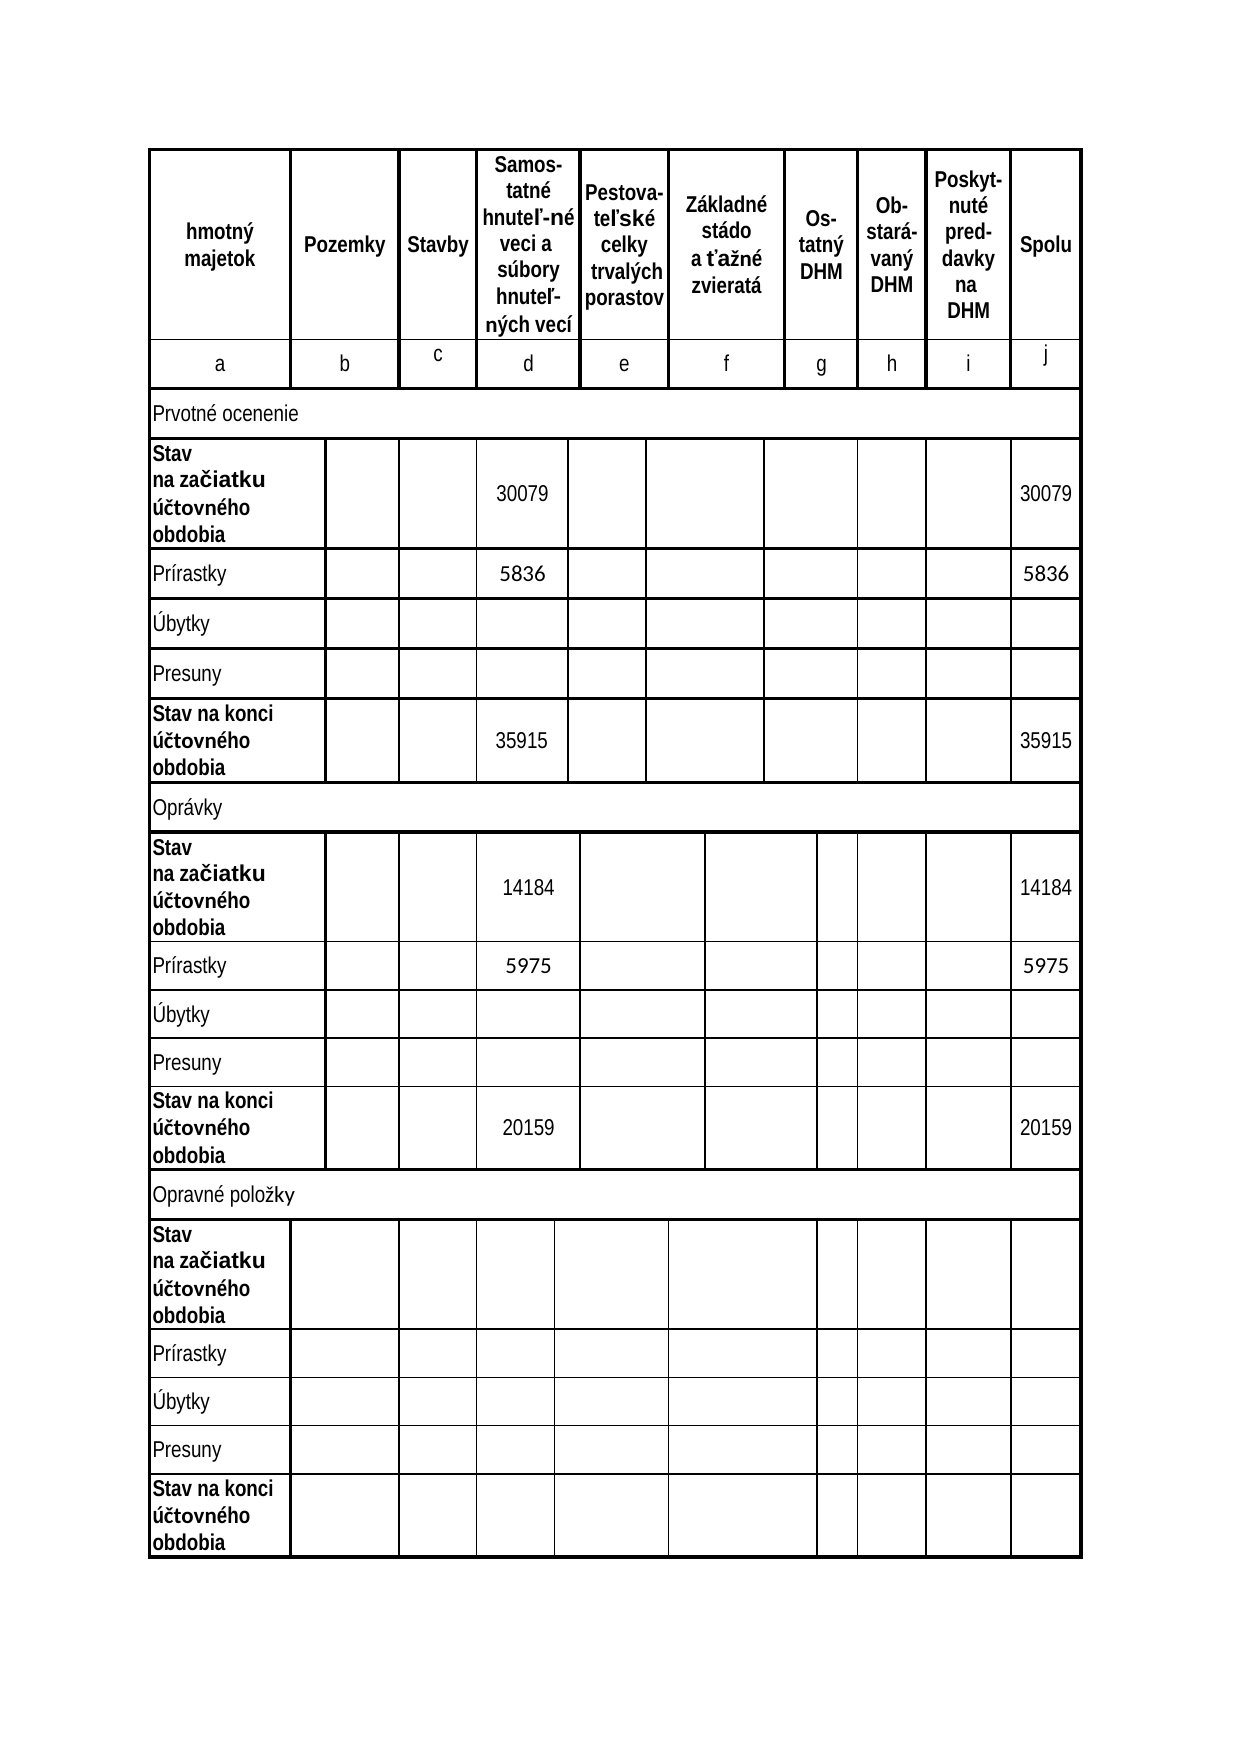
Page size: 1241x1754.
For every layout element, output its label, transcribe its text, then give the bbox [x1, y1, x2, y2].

table_cell 5975 [1012, 942, 1079, 989]
table_cell [927, 942, 1010, 989]
table_cell [818, 834, 857, 941]
table_cell [1012, 1378, 1079, 1425]
table_cell [1012, 1221, 1079, 1328]
table_cell [927, 700, 1010, 781]
table_cell [858, 991, 925, 1037]
table_cell [647, 650, 763, 697]
table_cell Prvotné ocenenie [151, 390, 1079, 437]
table_cell [1012, 991, 1079, 1037]
table_cell g [786, 340, 856, 387]
table_cell Presuny [151, 1039, 324, 1086]
table_cell 35915 [1012, 700, 1079, 781]
table_cell Opravné položky [151, 1171, 1079, 1218]
table_cell [327, 650, 398, 697]
table_cell [292, 1475, 398, 1555]
table_cell [927, 600, 1010, 647]
table_cell [400, 600, 476, 647]
table_cell [858, 834, 925, 941]
table_cell 30079 [477, 440, 567, 547]
table_cell 20159 [477, 1087, 579, 1168]
table_cell [400, 550, 476, 597]
table_cell [327, 834, 398, 941]
table_cell [292, 1426, 398, 1473]
table_cell [400, 700, 476, 781]
table_cell [292, 1221, 398, 1328]
table_cell [477, 650, 567, 697]
table_cell [400, 1087, 476, 1168]
table_cell a [151, 340, 289, 387]
table_cell [327, 942, 398, 989]
table_cell e [582, 340, 667, 387]
table_cell [477, 1475, 554, 1555]
table_cell [858, 1475, 925, 1555]
table_cell [477, 1426, 554, 1473]
table_cell [858, 1039, 925, 1086]
table_cell [400, 1475, 476, 1555]
table_cell [1012, 600, 1079, 647]
table_cell [327, 600, 398, 647]
table_cell [1012, 1039, 1079, 1086]
table_cell Oprávky [151, 784, 1079, 830]
table_cell [927, 991, 1010, 1037]
table_cell [1083, 697, 1091, 781]
table_cell [400, 942, 476, 989]
table_cell [327, 1039, 398, 1086]
table_cell [818, 1330, 857, 1376]
table_cell [1012, 1330, 1079, 1376]
table_cell Prírastky [151, 550, 324, 597]
table_cell [647, 440, 763, 547]
table_cell [555, 1426, 668, 1473]
table_cell [858, 440, 925, 547]
table_cell [765, 650, 857, 697]
table_cell [1083, 1168, 1091, 1218]
table_cell Stav na začiatku účtovného obdobia [151, 834, 324, 941]
table_cell [1083, 989, 1091, 1037]
table_cell [1083, 597, 1091, 647]
table_cell [569, 440, 645, 547]
table_cell [1083, 547, 1091, 597]
table_cell [818, 942, 857, 989]
table_cell [1012, 1475, 1079, 1555]
table_cell [1083, 1473, 1091, 1555]
table_cell [858, 650, 925, 697]
table_cell [858, 700, 925, 781]
table_cell [477, 1378, 554, 1425]
table_cell Stavby [401, 151, 475, 338]
table_cell Stav na konci účtovného obdobia [151, 1475, 289, 1555]
table_cell [858, 1330, 925, 1376]
table_cell [818, 991, 857, 1037]
table_cell d [478, 340, 578, 387]
table_cell [927, 650, 1010, 697]
table_cell Základné stádo a ťažné zvieratá [670, 151, 783, 338]
table_cell [1083, 148, 1091, 338]
table_cell Presuny [151, 650, 324, 697]
table_cell [669, 1426, 816, 1473]
table_cell [927, 550, 1010, 597]
table_cell [327, 991, 398, 1037]
table_cell Úbytky [151, 991, 324, 1037]
table_cell 20159 [1012, 1087, 1079, 1168]
table_cell [327, 440, 398, 547]
table_cell [858, 550, 925, 597]
table_cell [477, 600, 567, 647]
table_cell [669, 1221, 816, 1328]
table_cell [669, 1475, 816, 1555]
table_cell [555, 1378, 668, 1425]
table_cell [1083, 1218, 1091, 1328]
table_cell [581, 834, 704, 941]
table_cell [765, 440, 857, 547]
table_cell [927, 834, 1010, 941]
table_cell [292, 1330, 398, 1376]
table_cell [858, 1087, 925, 1168]
table_cell [1083, 339, 1091, 387]
table_cell [555, 1330, 668, 1376]
table_cell [327, 1087, 398, 1168]
table_cell [669, 1378, 816, 1425]
table_cell [706, 1087, 816, 1168]
table_cell 14184 [477, 834, 579, 941]
table_cell [400, 650, 476, 697]
table_cell Úbytky [151, 600, 324, 647]
table_cell b [292, 340, 397, 387]
table_cell [647, 700, 763, 781]
table_cell [400, 834, 476, 941]
table_cell [858, 1221, 925, 1328]
table_cell [400, 1221, 476, 1328]
table_cell [1012, 1426, 1079, 1473]
table_cell Úbytky [151, 1378, 289, 1425]
table_cell [1083, 830, 1091, 941]
table_cell [858, 1378, 925, 1425]
table_cell [327, 550, 398, 597]
table_cell Os-tatný DHM [786, 151, 856, 338]
table_cell [765, 700, 857, 781]
table_cell [858, 942, 925, 989]
table_cell Ob-stará-vaný DHM [859, 151, 924, 338]
table_cell [581, 1087, 704, 1168]
table_cell Spolu [1012, 151, 1079, 338]
table_cell [555, 1221, 668, 1328]
table_cell 5836 [477, 550, 567, 597]
table_cell [765, 550, 857, 597]
table_cell Stav na začiatku účtovného obdobia [151, 1221, 289, 1328]
table_cell Prírastky [151, 942, 324, 989]
table_cell [1083, 941, 1091, 989]
table_cell Presuny [151, 1426, 289, 1473]
table_cell [400, 1378, 476, 1425]
table_cell [1083, 437, 1091, 547]
table_cell [927, 440, 1010, 547]
table_cell 14184 [1012, 834, 1079, 941]
table_cell [400, 440, 476, 547]
table_cell [555, 1475, 668, 1555]
table_cell Poskyt-nuté pred-davky na DHM [928, 151, 1009, 338]
table_cell [477, 1330, 554, 1376]
table_cell 5836 [1012, 550, 1079, 597]
table_cell i [928, 340, 1009, 387]
table_cell [927, 1475, 1010, 1555]
table_cell [818, 1378, 857, 1425]
table_cell 35915 [477, 700, 567, 781]
table_cell [569, 550, 645, 597]
table_cell c [401, 340, 475, 387]
table_cell [477, 1039, 579, 1086]
table_cell [647, 550, 763, 597]
table_cell Samos-tatné hnuteľ-né veci a súbory hnuteľ-ných vecí [478, 151, 578, 338]
table_cell [581, 991, 704, 1037]
table_cell [1083, 781, 1091, 830]
table_cell f [670, 340, 783, 387]
table_header hmotný majetok [151, 151, 289, 338]
table_cell [818, 1039, 857, 1086]
table_cell 30079 [1012, 440, 1079, 547]
table_cell [647, 600, 763, 647]
table_cell [581, 942, 704, 989]
table_cell Prírastky [151, 1330, 289, 1376]
table_cell [818, 1475, 857, 1555]
table_cell Stav na začiatku účtovného obdobia [151, 440, 324, 547]
table_cell [1083, 387, 1091, 437]
table_cell [292, 1378, 398, 1425]
table_cell Stav na konci účtovného obdobia [151, 700, 324, 781]
table_cell [569, 650, 645, 697]
table_cell [927, 1087, 1010, 1168]
table_cell [706, 942, 816, 989]
table_cell h [859, 340, 924, 387]
table_cell 5975 [477, 942, 579, 989]
table_cell [927, 1221, 1010, 1328]
table_cell [1083, 1425, 1091, 1473]
table_cell [858, 600, 925, 647]
table_cell [477, 1221, 554, 1328]
table_cell [400, 1426, 476, 1473]
table_cell Stav na konci účtovného obdobia [151, 1087, 324, 1168]
table_cell [927, 1426, 1010, 1473]
table_cell [1083, 1328, 1091, 1376]
table_cell [327, 700, 398, 781]
table_cell [400, 1330, 476, 1376]
table_cell [818, 1087, 857, 1168]
table_cell [569, 600, 645, 647]
table_cell [569, 700, 645, 781]
table_cell [400, 1039, 476, 1086]
table_cell [818, 1426, 857, 1473]
table_cell [669, 1330, 816, 1376]
table_cell [765, 600, 857, 647]
table_cell [858, 1426, 925, 1473]
table_cell Pozemky [292, 151, 397, 338]
table_cell [927, 1330, 1010, 1376]
table_cell [1083, 1037, 1091, 1086]
table_cell [818, 1221, 857, 1328]
table_cell [400, 991, 476, 1037]
table_cell [1083, 647, 1091, 697]
table_cell [706, 991, 816, 1037]
table_cell [706, 1039, 816, 1086]
table_cell [1083, 1086, 1091, 1168]
table_cell [1012, 650, 1079, 697]
table_cell Pestova-teľské celky trvalých porastov [582, 151, 667, 338]
table_cell [477, 991, 579, 1037]
table_cell [706, 834, 816, 941]
table_cell [1083, 1376, 1091, 1425]
table_cell [927, 1378, 1010, 1425]
table_cell j [1012, 340, 1079, 387]
table_cell [581, 1039, 704, 1086]
table_cell [927, 1039, 1010, 1086]
